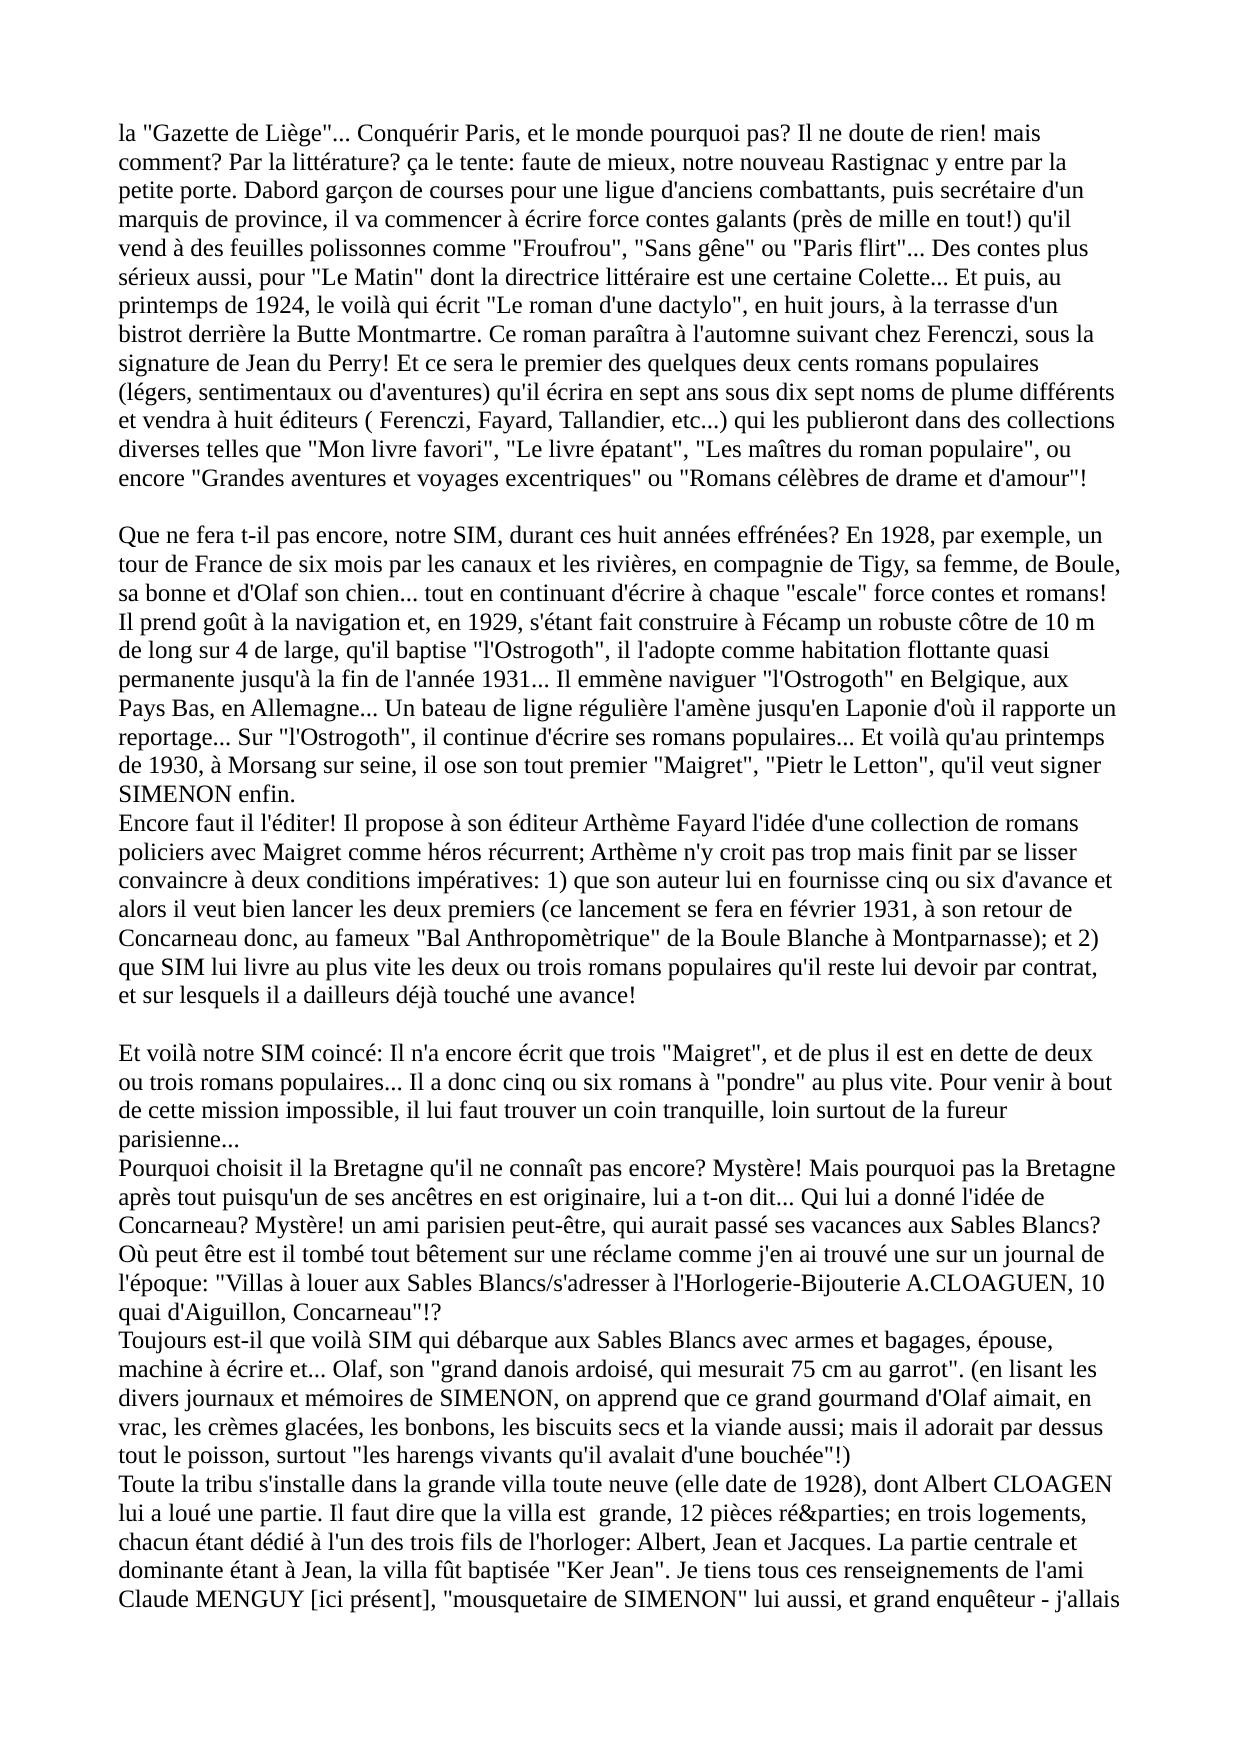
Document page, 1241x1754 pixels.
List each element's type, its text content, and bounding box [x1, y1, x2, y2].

text Toujours est-il que voilà SIM qui débarque aux Sables Blancs avec armes et bagages, épouse, machine à écrire et... Olaf, son "grand danois ardoisé, qui mesurait 75 cm au garrot". (en lisant les divers journaux et mémoires de SIMENON, on apprend que ce grand gourmand d'Olaf aimait, en vrac, les crèmes glacées, les bonbons, les biscuits secs et la viande aussi; mais il adorait par dessus tout le poisson, surtout "les harengs vivants qu'il avalait d'une bouchée"!) [118, 1326, 1122, 1469]
text Que ne fera t-il pas encore, notre SIM, durant ces huit années effrénées? En 1928, par exemple, un tour de France de six mois par les canaux et les rivières, en compagnie de Tigy, sa femme, de Boule, sa bonne et d'Olaf son chien... tout en continuant d'écrire à chaque "escale" force contes et romans! Il prend goût à la navigation et, en 1929, s'étant fait construire à Fécamp un robuste côtre de 10 m de long sur 4 de large, qu'il baptise "l'Ostrogoth", il l'adopte comme habitation flottante quasi permanente jusqu'à la fin de l'année 1931... Il emmène naviguer "l'Ostrogoth" en Belgique, aux Pays Bas, en Allemagne... Un bateau de ligne régulière l'amène jusqu'en Laponie d'où il rapporte un reportage... Sur "l'Ostrogoth", il continue d'écrire ses romans populaires... Et voilà qu'au printemps de 1930, à Morsang sur seine, il ose son tout premier "Maigret", "Pietr le Letton", qu'il veut signer SIMENON enfin. [118, 521, 1122, 808]
text Pourquoi choisit il la Bretagne qu'il ne connaît pas encore? Mystère! Mais pourquoi pas la Bretagne après tout puisqu'un de ses ancêtres en est originaire, lui a t-on dit... Qui lui a donné l'idée de Concarneau? Mystère! un ami parisien peut-être, qui aurait passé ses vacances aux Sables Blancs? Où peut être est il tombé tout bêtement sur une réclame comme j'en ai trouvé une sur un journal de l'époque: "Villas à louer aux Sables Blancs/s'adresser à l'Horlogerie-Bijouterie A.CLOAGUEN, 10 quai d'Aiguillon, Concarneau"!? [118, 1153, 1122, 1326]
text Et voilà notre SIM coincé: Il n'a encore écrit que trois "Maigret", et de plus il est en dette de deux ou trois romans populaires... Il a donc cinq ou six romans à "pondre" au plus vite. Pour venir à bout de cette mission impossible, il lui faut trouver un coin tranquille, loin surtout de la fureur parisienne... [118, 1038, 1122, 1153]
text Toute la tribu s'installe dans la grande villa toute neuve (elle date de 1928), dont Albert CLOAGEN lui a loué une partie. Il faut dire que la villa est grande, 12 pièces ré&parties; en trois logements, chacun étant dédié à l'un des trois fils de l'horloger: Albert, Jean et Jacques. La partie centrale et dominante étant à Jean, la villa fût baptisée "Ker Jean". Je tiens tous ces renseignements de l'ami Claude MENGUY [ici présent], "mousquetaire de SIMENON" lui aussi, et grand enquêteur - j'allais [118, 1469, 1122, 1613]
text (légers, sentimentaux ou d'aventures) qu'il écrira en sept ans sous dix sept noms de plume différents et vendra à huit éditeurs ( Ferenczi, Fayard, Tallandier, etc...) qui les publieront dans des collections diverses telles que "Mon livre favori", "Le livre épatant", "Les maîtres du roman populaire", ou encore "Grandes aventures et voyages excentriques" ou "Romans célèbres de drame et d'amour"! [118, 377, 1122, 492]
text la "Gazette de Liège"... Conquérir Paris, et le monde pourquoi pas? Il ne doute de rien! mais comment? Par la littérature? ça le tente: faute de mieux, notre nouveau Rastignac y entre par la petite porte. Dabord garçon de courses pour une ligue d'anciens combattants, puis secrétaire d'un marquis de province, il va commencer à écrire force contes galants (près de mille en tout!) qu'il vend à des feuilles polissonnes comme "Froufrou", "Sans gêne" ou "Paris flirt"... Des contes plus sérieux aussi, pour "Le Matin" dont la directrice littéraire est une certaine Colette... Et puis, au printemps de 1924, le voilà qui écrit "Le roman d'une dactylo", en huit jours, à la terrasse d'un bistrot derrière la Butte Montmartre. Ce roman paraîtra à l'automne suivant chez Ferenczi, sous la signature de Jean du Perry! Et ce sera le premier des quelques deux cents romans populaires [118, 118, 1122, 377]
text Encore faut il l'éditer! Il propose à son éditeur Arthème Fayard l'idée d'une collection de romans policiers avec Maigret comme héros récurrent; Arthème n'y croit pas trop mais finit par se lisser convaincre à deux conditions impératives: 1) que son auteur lui en fournisse cinq ou six d'avance et alors il veut bien lancer les deux premiers (ce lancement se fera en février 1931, à son retour de Concarneau donc, au fameux "Bal Anthropomètrique" de la Boule Blanche à Montparnasse); et 2) que SIM lui livre au plus vite les deux ou trois romans populaires qu'il reste lui devoir par contrat, et sur lesquels il a dailleurs déjà touché une avance! [118, 808, 1122, 1009]
